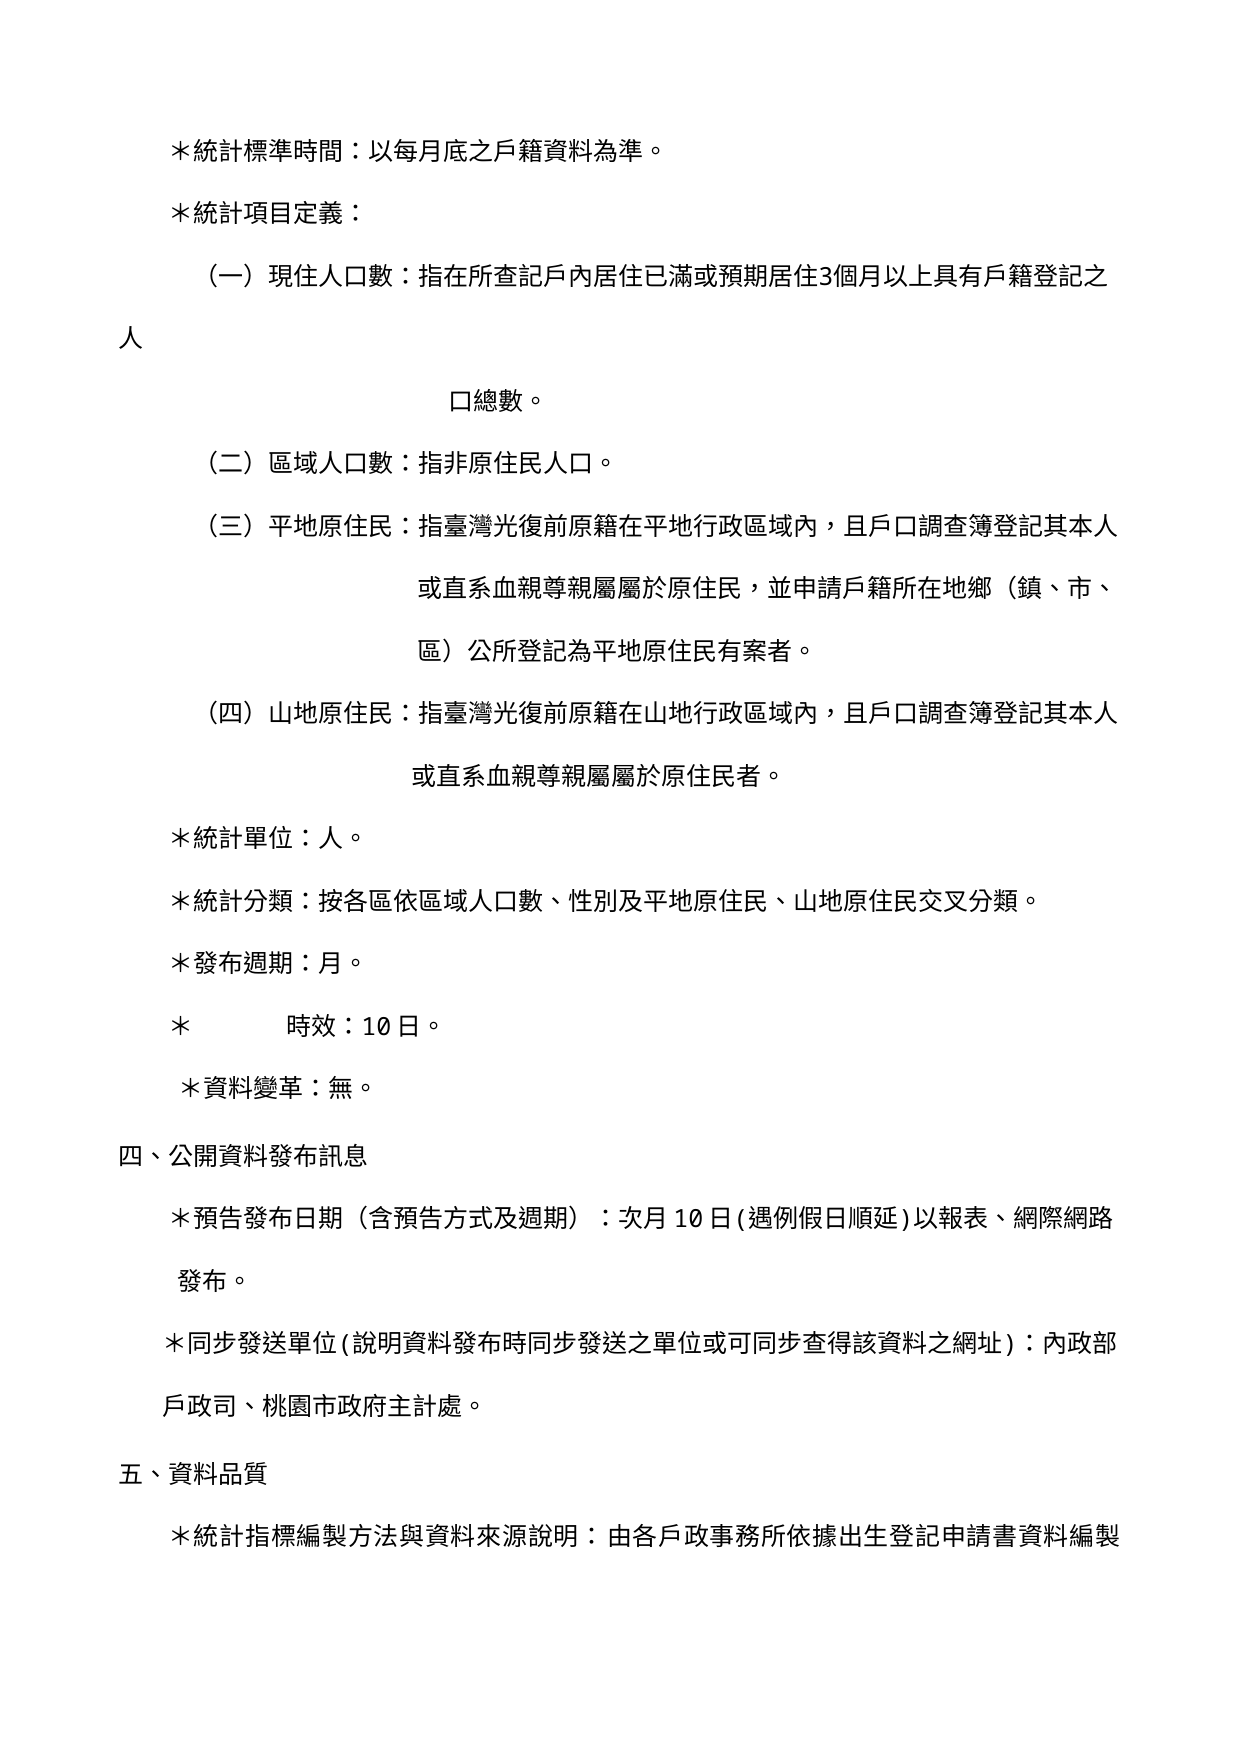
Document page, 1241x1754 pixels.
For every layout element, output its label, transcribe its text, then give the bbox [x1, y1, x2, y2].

text ＊統計單位：人。 [168, 795, 1122, 858]
text 五、資料品質 [118, 1431, 1122, 1493]
list 時效：10日。 [168, 983, 1122, 1045]
text 四、公開資料發布訊息 [118, 1113, 1122, 1175]
text （三）平地原住民：指臺灣光復前原籍在平地行政區域內，且戶口調查簿登記其本人或直系血親尊親屬屬於原住民，並申請戶籍所在地鄉（鎮、市、區）公所登記為平地原住民有案者。 [193, 483, 1122, 670]
text ＊統計項目定義： [168, 170, 1122, 233]
text ＊統計指標編製方法與資料來源說明：由各戶政事務所依據出生登記申請書資料編製 [168, 1493, 1122, 1556]
text ＊統計標準時間：以每月底之戶籍資料為準。 [168, 108, 1122, 170]
text 口總數。 [118, 358, 1122, 420]
text （四）山地原住民：指臺灣光復前原籍在山地行政區域內，且戶口調查簿登記其本人或直系血親尊親屬屬於原住民者。 [193, 670, 1122, 795]
text ＊統計分類：按各區依區域人口數、性別及平地原住民、山地原住民交叉分類。 [168, 858, 1122, 920]
text ＊預告發布日期（含預告方式及週期）：次月10日(遇例假日順延)以報表、網際網路發布。 [168, 1175, 1122, 1300]
text ＊發布週期：月。 [168, 920, 1122, 983]
text （一）現住人口數：指在所查記戶內居住已滿或預期居住3個月以上具有戶籍登記之人 [118, 233, 1122, 358]
text ＊同步發送單位(說明資料發布時同步發送之單位或可同步查得該資料之網址)：內政部戶政司、桃園市政府主計處。 [162, 1300, 1122, 1425]
text ＊資料變革：無。 [118, 1045, 1122, 1108]
text （二）區域人口數：指非原住民人口。 [193, 420, 1122, 483]
